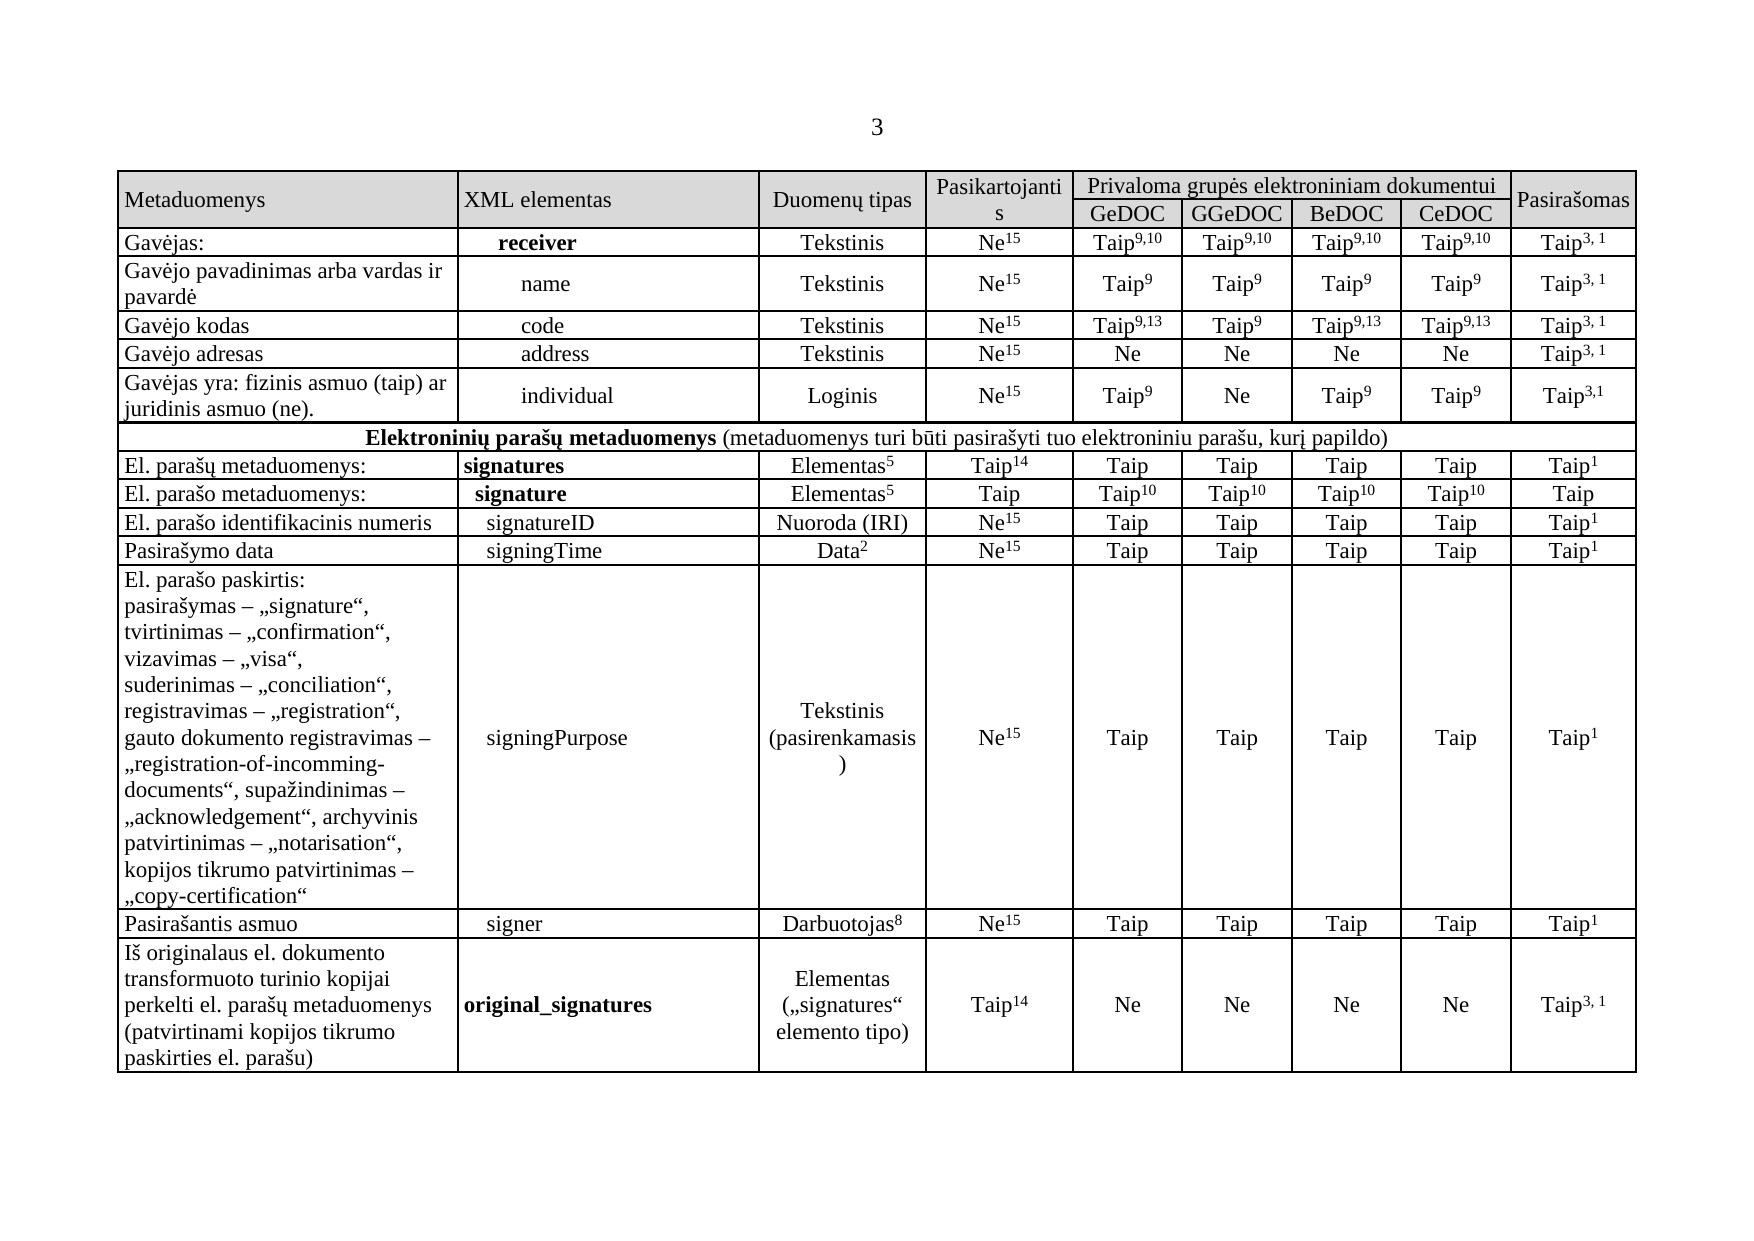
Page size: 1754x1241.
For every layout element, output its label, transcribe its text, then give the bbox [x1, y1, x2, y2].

table_cell name [459, 257, 758, 310]
table_cell Taip1 [1512, 566, 1635, 908]
table_cell Pasirašymo data [119, 537, 457, 564]
table_cell Taip10 [1293, 480, 1400, 507]
table_cell Taip9,10 [1074, 229, 1181, 255]
table_cell Taip10 [1402, 480, 1510, 507]
table_cell Ne15 [927, 537, 1072, 564]
table_cell Taip9,10 [1293, 229, 1400, 255]
table_cell Ne15 [927, 340, 1072, 367]
table_cell receiver [459, 229, 758, 255]
table_cell Tekstinis (pasirenkamasis) [760, 566, 925, 908]
table_cell Taip [1183, 452, 1291, 478]
table_cell Gavėjo adresas [119, 340, 457, 367]
table_cell Taip1 [1512, 910, 1635, 937]
table_cell Ne15 [927, 229, 1072, 255]
table_header XML elementas [459, 172, 758, 227]
table_cell Taip9,10 [1402, 229, 1510, 255]
table_cell Taip [1183, 910, 1291, 937]
table_cell Taip [1074, 452, 1181, 478]
table_cell Taip14 [927, 452, 1072, 478]
table_cell Taip [1293, 537, 1400, 564]
table_cell Taip [1293, 509, 1400, 535]
table_cell Darbuotojas8 [760, 910, 925, 937]
table_cell Taip9 [1183, 312, 1291, 338]
table_cell Taip3, 1 [1512, 340, 1635, 367]
table_cell signer [459, 910, 758, 937]
table_cell Ne [1402, 340, 1510, 367]
table_cell Gavėjo kodas [119, 312, 457, 338]
table_cell Taip3, 1 [1512, 312, 1635, 338]
table_cell Pasirašantis asmuo [119, 910, 457, 937]
table_cell Ne [1293, 340, 1400, 367]
table_cell Ne [1074, 939, 1181, 1071]
table_cell signature [459, 480, 758, 507]
table_header Pasikartojantis [927, 172, 1072, 227]
table_cell Tekstinis [760, 257, 925, 310]
table_cell Elementas5 [760, 480, 925, 507]
table_header Pasirašomas [1512, 172, 1635, 227]
table_cell Taip [1074, 537, 1181, 564]
table_cell Taip [1293, 910, 1400, 937]
table_cell individual [459, 369, 758, 421]
table_cell Taip3, 1 [1512, 257, 1635, 310]
table_cell original_signatures [459, 939, 758, 1071]
table_cell Taip [1402, 509, 1510, 535]
table_cell Ne15 [927, 312, 1072, 338]
table_cell Taip [1402, 566, 1510, 908]
table_cell signatureID [459, 509, 758, 535]
table_header Privaloma grupės elektroniniam dokumentui [1074, 172, 1510, 198]
table_cell Taip9 [1293, 369, 1400, 421]
table_cell Ne [1402, 939, 1510, 1071]
table_cell Elementas5 [760, 452, 925, 478]
table_cell Taip10 [1183, 480, 1291, 507]
table_cell Taip1 [1512, 452, 1635, 478]
table_cell signatures [459, 452, 758, 478]
table_header Duomenų tipas [760, 172, 925, 227]
table_cell Taip [1293, 566, 1400, 908]
table_cell Taip3,1 [1512, 369, 1635, 421]
table_cell El. parašų metaduomenys: [119, 452, 457, 478]
table_cell Ne15 [927, 566, 1072, 908]
table_cell signingTime [459, 537, 758, 564]
table_cell El. parašo paskirtis: pasirašymas – „signature“, tvirtinimas – „confirmation“, vizavimas – „visa“, suderinimas – „conciliation“, registravimas – „registration“, gauto dokumento registravimas – „registration-of-incomming-documents“, supažindinimas – „acknowledgement“, archyvinis patvirtinimas – „notarisation“, kopijos tikrumo patvirtinimas – „copy-certification“ [119, 566, 457, 908]
table_cell Elektroninių parašų metaduomenys (metaduomenys turi būti pasirašyti tuo elektroniniu parašu, kurį papildo) [119, 424, 1635, 450]
table_cell Taip [1293, 452, 1400, 478]
table_cell Taip9 [1183, 257, 1291, 310]
table_cell code [459, 312, 758, 338]
table_cell Ne15 [927, 910, 1072, 937]
table_cell Taip3, 1 [1512, 939, 1635, 1071]
table_cell Taip9 [1074, 257, 1181, 310]
table_cell Tekstinis [760, 229, 925, 255]
table_cell Taip [1402, 910, 1510, 937]
table_cell Loginis [760, 369, 925, 421]
table_cell signingPurpose [459, 566, 758, 908]
table_cell Gavėjas yra: fizinis asmuo (taip) ar juridinis asmuo (ne). [119, 369, 457, 421]
table_cell Ne15 [927, 509, 1072, 535]
table_cell Taip1 [1512, 509, 1635, 535]
table_cell Ne15 [927, 257, 1072, 310]
table_cell Taip9,13 [1293, 312, 1400, 338]
table_cell Taip [1074, 509, 1181, 535]
table_header Metaduomenys [119, 172, 457, 227]
table_cell Gavėjas: [119, 229, 457, 255]
table_cell Taip14 [927, 939, 1072, 1071]
table_cell Taip9,10 [1183, 229, 1291, 255]
table_cell Ne15 [927, 369, 1072, 421]
table_cell GGeDOC [1183, 200, 1291, 227]
table_cell El. parašo identifikacinis numeris [119, 509, 457, 535]
table_cell Taip [927, 480, 1072, 507]
table_cell Taip [1402, 537, 1510, 564]
table_cell Tekstinis [760, 340, 925, 367]
table_cell Taip1 [1512, 537, 1635, 564]
table_cell Gavėjo pavadinimas arba vardas ir pavardė [119, 257, 457, 310]
table_cell BeDOC [1293, 200, 1400, 227]
table_cell Taip10 [1074, 480, 1181, 507]
table_cell Taip9,13 [1074, 312, 1181, 338]
table_cell Iš originalaus el. dokumento transformuoto turinio kopijai perkelti el. parašų metaduomenys (patvirtinami kopijos tikrumo paskirties el. parašu) [119, 939, 457, 1071]
table_cell Taip3, 1 [1512, 229, 1635, 255]
table_cell Ne [1183, 939, 1291, 1071]
table_cell Taip [1074, 910, 1181, 937]
table_cell GeDOC [1074, 200, 1181, 227]
table_cell Taip9,13 [1402, 312, 1510, 338]
table_cell Elementas („signatures“ elemento tipo) [760, 939, 925, 1071]
table_cell address [459, 340, 758, 367]
table_cell El. parašo metaduomenys: [119, 480, 457, 507]
table_cell Nuoroda (IRI) [760, 509, 925, 535]
table_cell Taip [1183, 537, 1291, 564]
table_cell Taip [1074, 566, 1181, 908]
table_cell CeDOC [1402, 200, 1510, 227]
table_cell Taip9 [1402, 257, 1510, 310]
table_cell Tekstinis [760, 312, 925, 338]
table_cell Taip9 [1074, 369, 1181, 421]
table_cell Taip [1183, 509, 1291, 535]
table_cell Ne [1074, 340, 1181, 367]
table_cell Ne [1183, 369, 1291, 421]
table_cell Taip9 [1293, 257, 1400, 310]
table_cell Taip [1512, 480, 1635, 507]
table_cell Taip [1183, 566, 1291, 908]
table_cell Taip [1402, 452, 1510, 478]
table_cell Ne [1183, 340, 1291, 367]
table_cell Ne [1293, 939, 1400, 1071]
table_cell Taip9 [1402, 369, 1510, 421]
table_cell Data2 [760, 537, 925, 564]
